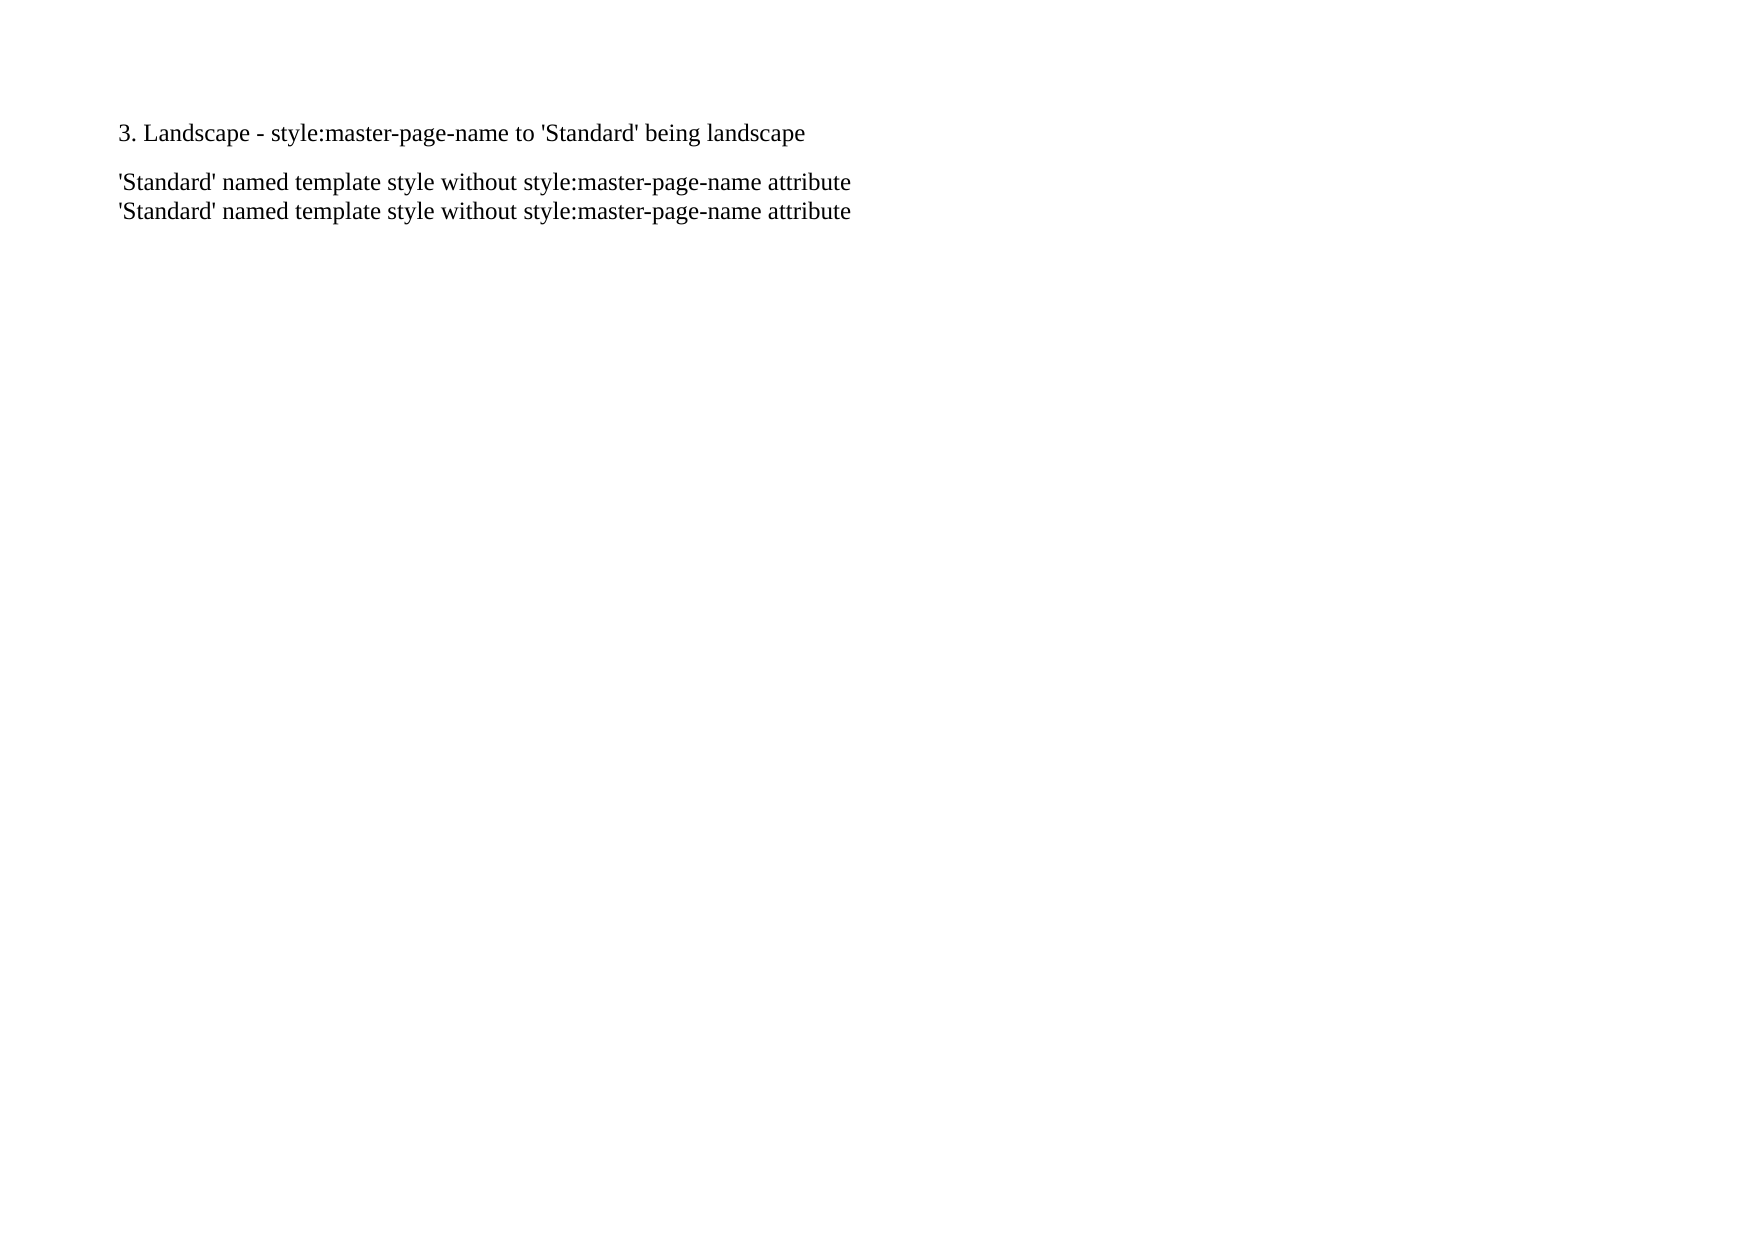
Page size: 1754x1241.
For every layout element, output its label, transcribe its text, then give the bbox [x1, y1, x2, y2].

text 3. Landscape - style:master-page-name to 'Standard' being landscape [118, 118, 1636, 147]
text 'Standard' named template style without style:master-page-name attribute [118, 167, 1636, 196]
text 'Standard' named template style without style:master-page-name attribute [118, 196, 1636, 225]
